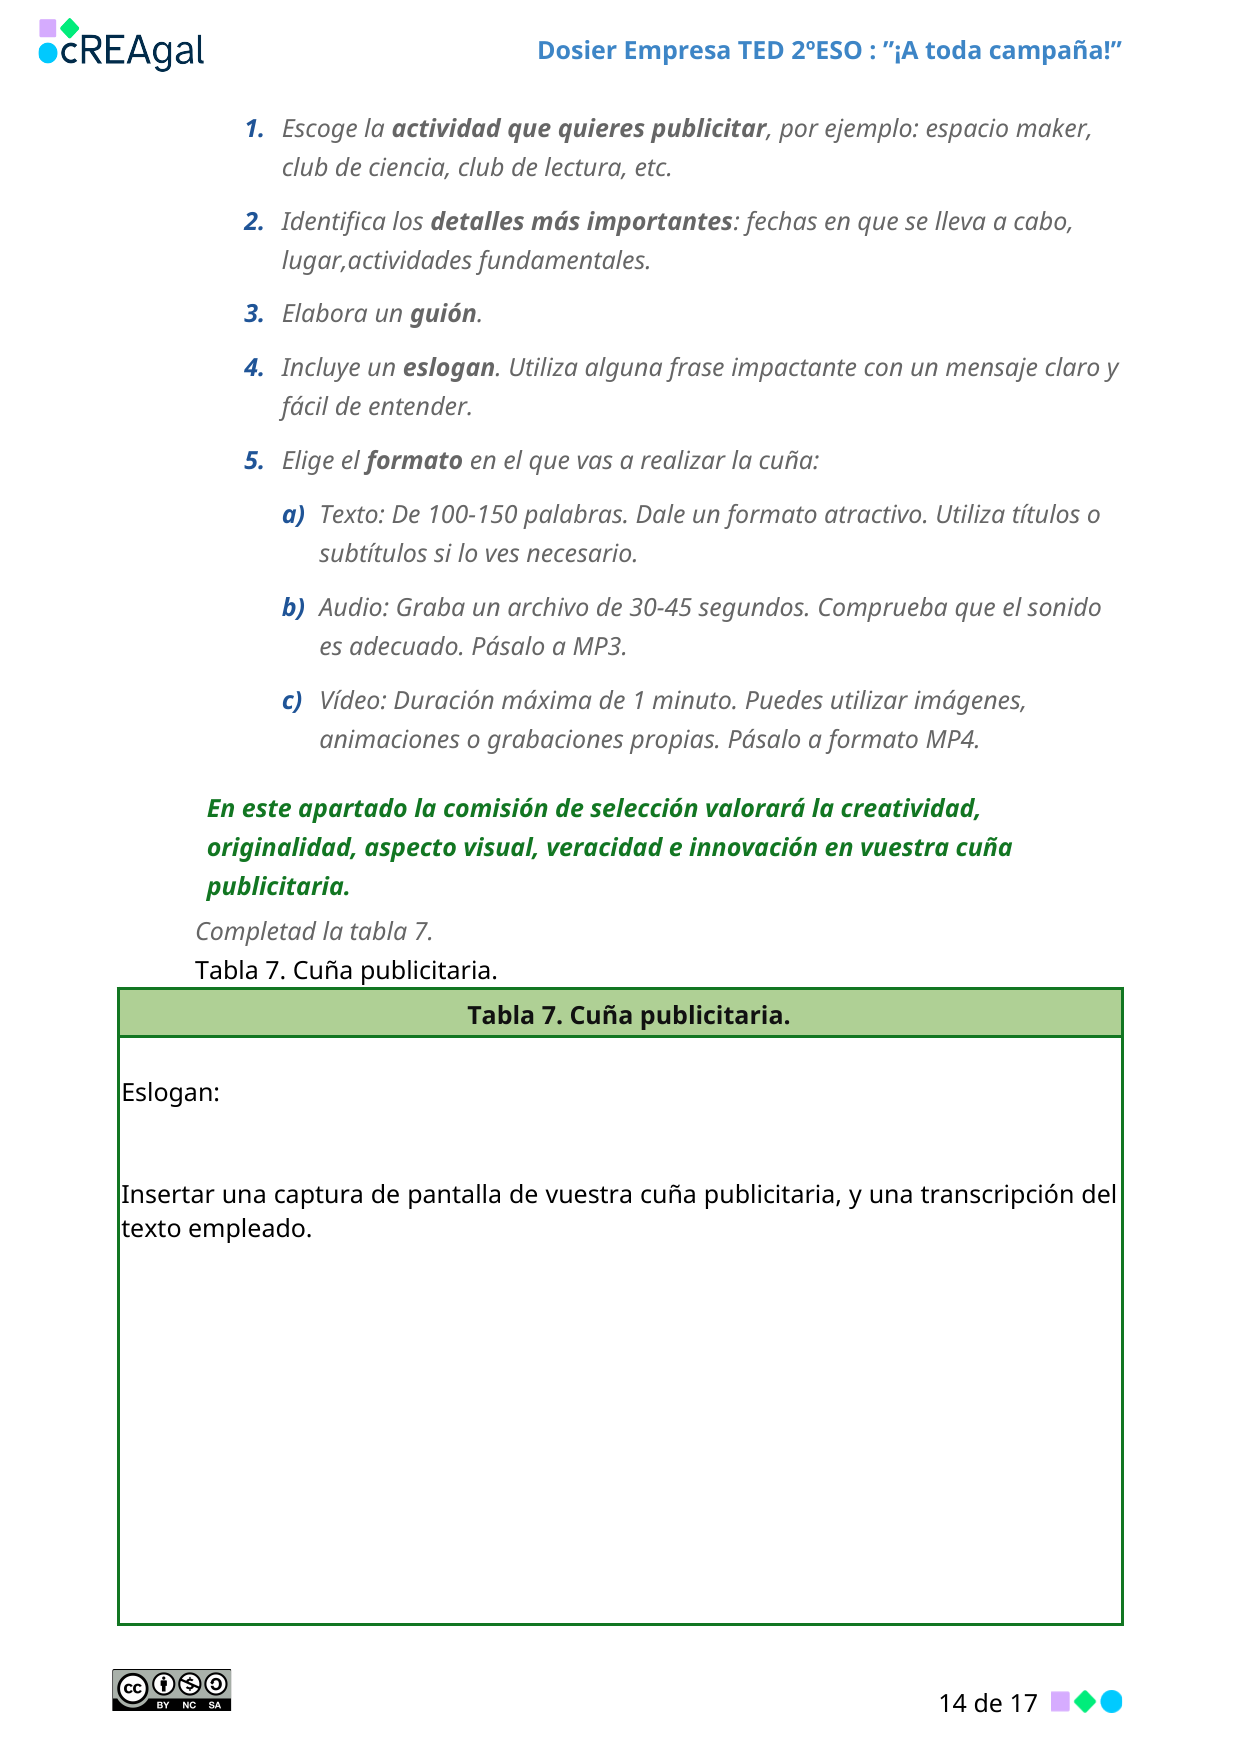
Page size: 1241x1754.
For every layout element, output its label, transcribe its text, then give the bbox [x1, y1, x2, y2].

picture [1051, 1690, 1108, 1713]
list Audio: Graba un archivo de 30-45 segundos. Comprueba que el sonido es adecuado. Pásalo a MP3. [282, 589, 1122, 663]
table_header Tabla 7. Cuña publicitaria. [120, 990, 1121, 1035]
list Texto: De 100-150 palabras. Dale un formato atractivo. Utiliza títulos o subtítulos si lo ves necesario. [282, 496, 1122, 570]
picture [112, 1669, 232, 1711]
list Escoge la actividad que quieres publicitar, por ejemplo: espacio maker, club de ciencia, club de lectura, etc. [244, 110, 1122, 183]
list Elige el formato en el que vas a realizar la cuña: [244, 443, 1122, 477]
text Completad la tabla 7. [195, 913, 1063, 947]
table_cell Eslogan: Insertar una captura de pantalla de vuestra cuña publicitaria, y una transcripción del texto empleado. [120, 1038, 1121, 1623]
picture [1117, 1690, 1123, 1697]
list Incluye un eslogan. Utiliza alguna frase impactante con un mensaje claro y fácil de entender. [244, 350, 1122, 423]
picture [38, 18, 204, 70]
text En este apartado la comisión de selección valorará la creatividad, originalidad, aspecto visual, veracidad e innovación en vuestra cuña publicitaria. [207, 791, 1063, 903]
list Identifica los detalles más importantes: fechas en que se lleva a cabo, lugar,actividades fundamentales. [244, 203, 1122, 276]
list Vídeo: Duración máxima de 1 minuto. Puedes utilizar imágenes, animaciones o grabaciones propias. Pásalo a formato MP4. [282, 682, 1122, 756]
picture [1116, 1706, 1123, 1713]
list Elabora un guión. [244, 296, 1122, 330]
text Tabla 7. Cuña publicitaria. [195, 952, 1063, 987]
